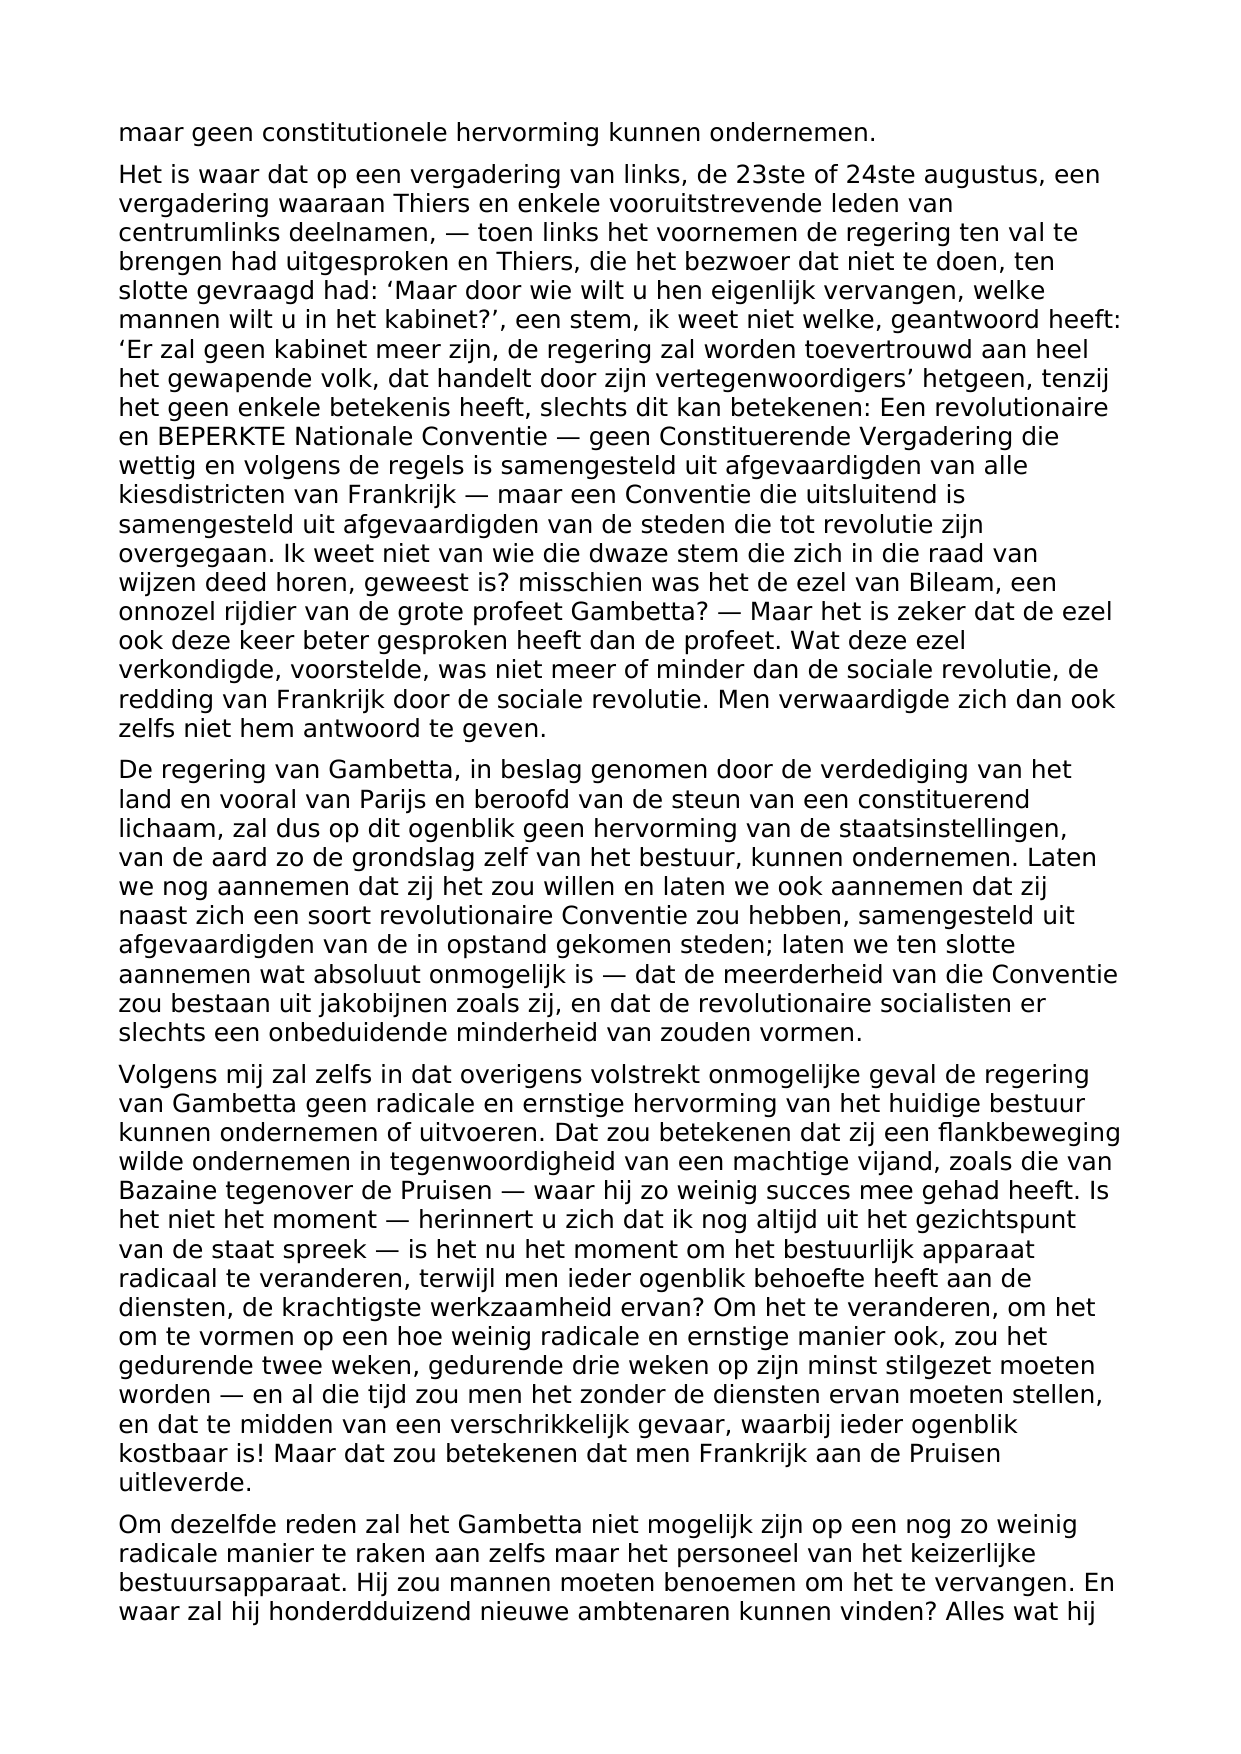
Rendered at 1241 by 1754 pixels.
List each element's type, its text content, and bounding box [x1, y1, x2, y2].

text Volgens mij zal zelfs in dat overigens volstrekt onmogelijke geval de regering van Gambetta geen radicale en ernstige hervorming van het huidige bestuur kunnen ondernemen of uitvoeren. Dat zou betekenen dat zij een flankbeweging wilde ondernemen in tegenwoordigheid van een machtige vijand, zoals die van Bazaine tegenover de Pruisen — waar hij zo weinig succes mee gehad heeft. Is het niet het moment — herinnert u zich dat ik nog altijd uit het gezichtspunt van de staat spreek — is het nu het moment om het bestuurlijk apparaat radicaal te veranderen, terwijl men ieder ogenblik behoefte heeft aan de diensten, de krachtigste werkzaamheid ervan? Om het te veranderen, om het om te vormen op een hoe weinig radicale en ernstige manier ook, zou het gedurende twee weken, gedurende drie weken op zijn minst stilgezet moeten worden — en al die tijd zou men het zonder de diensten ervan moeten stellen, en dat te midden van een verschrikkelijk gevaar, waarbij ieder ogenblik kostbaar is! Maar dat zou betekenen dat men Frankrijk aan de Pruisen uitleverde. [118, 1060, 1122, 1497]
text De regering van Gambetta, in beslag genomen door de verdediging van het land en vooral van Parijs en beroofd van de steun van een constituerend lichaam, zal dus op dit ogenblik geen hervorming van de staatsinstellingen, van de aard zo de grondslag zelf van het bestuur, kunnen ondernemen. Laten we nog aannemen dat zij het zou willen en laten we ook aannemen dat zij naast zich een soort revolutionaire Conventie zou hebben, samengesteld uit afgevaardigden van de in opstand gekomen steden; laten we ten slotte aannemen wat absoluut onmogelijk is — dat de meerderheid van die Conventie zou bestaan uit jakobijnen zoals zij, en dat de revolutionaire socialisten er slechts een onbeduidende minderheid van zouden vormen. [118, 756, 1122, 1047]
text Het is waar dat op een vergadering van links, de 23ste of 24ste augustus, een vergadering waaraan Thiers en enkele vooruitstrevende leden van centrumlinks deelnamen, — toen links het voornemen de regering ten val te brengen had uitgesproken en Thiers, die het bezwoer dat niet te doen, ten slotte gevraagd had: ‘Maar door wie wilt u hen eigenlijk vervangen, welke mannen wilt u in het kabinet?’, een stem, ik weet niet welke, geantwoord heeft: ‘Er zal geen kabinet meer zijn, de regering zal worden toevertrouwd aan heel het gewapende volk, dat handelt door zijn vertegenwoordigers’ hetgeen, tenzij het geen enkele betekenis heeft, slechts dit kan betekenen: Een revolutionaire en BEPERKTE Nationale Conventie — geen Constituerende Vergadering die wettig en volgens de regels is samengesteld uit afgevaardigden van alle kiesdistricten van Frankrijk — maar een Conventie die uitsluitend is samengesteld uit afgevaardigden van de steden die tot revolutie zijn overgegaan. Ik weet niet van wie die dwaze stem die zich in die raad van wijzen deed horen, geweest is? misschien was het de ezel van Bileam, een onnozel rijdier van de grote profeet Gambetta? — Maar het is zeker dat de ezel ook deze keer beter gesproken heeft dan de profeet. Wat deze ezel verkondigde, voorstelde, was niet meer of minder dan de sociale revolutie, de redding van Frankrijk door de sociale revolutie. Men verwaardigde zich dan ook zelfs niet hem antwoord te geven. [118, 160, 1122, 743]
text maar geen constitutionele hervorming kunnen ondernemen. [118, 118, 1122, 147]
text Om dezelfde reden zal het Gambetta niet mogelijk zijn op een nog zo weinig radicale manier te raken aan zelfs maar het personeel van het keizerlijke bestuursapparaat. Hij zou mannen moeten benoemen om het te vervangen. En waar zal hij honderdduizend nieuwe ambtenaren kunnen vinden? Alles wat hij [118, 1510, 1122, 1626]
